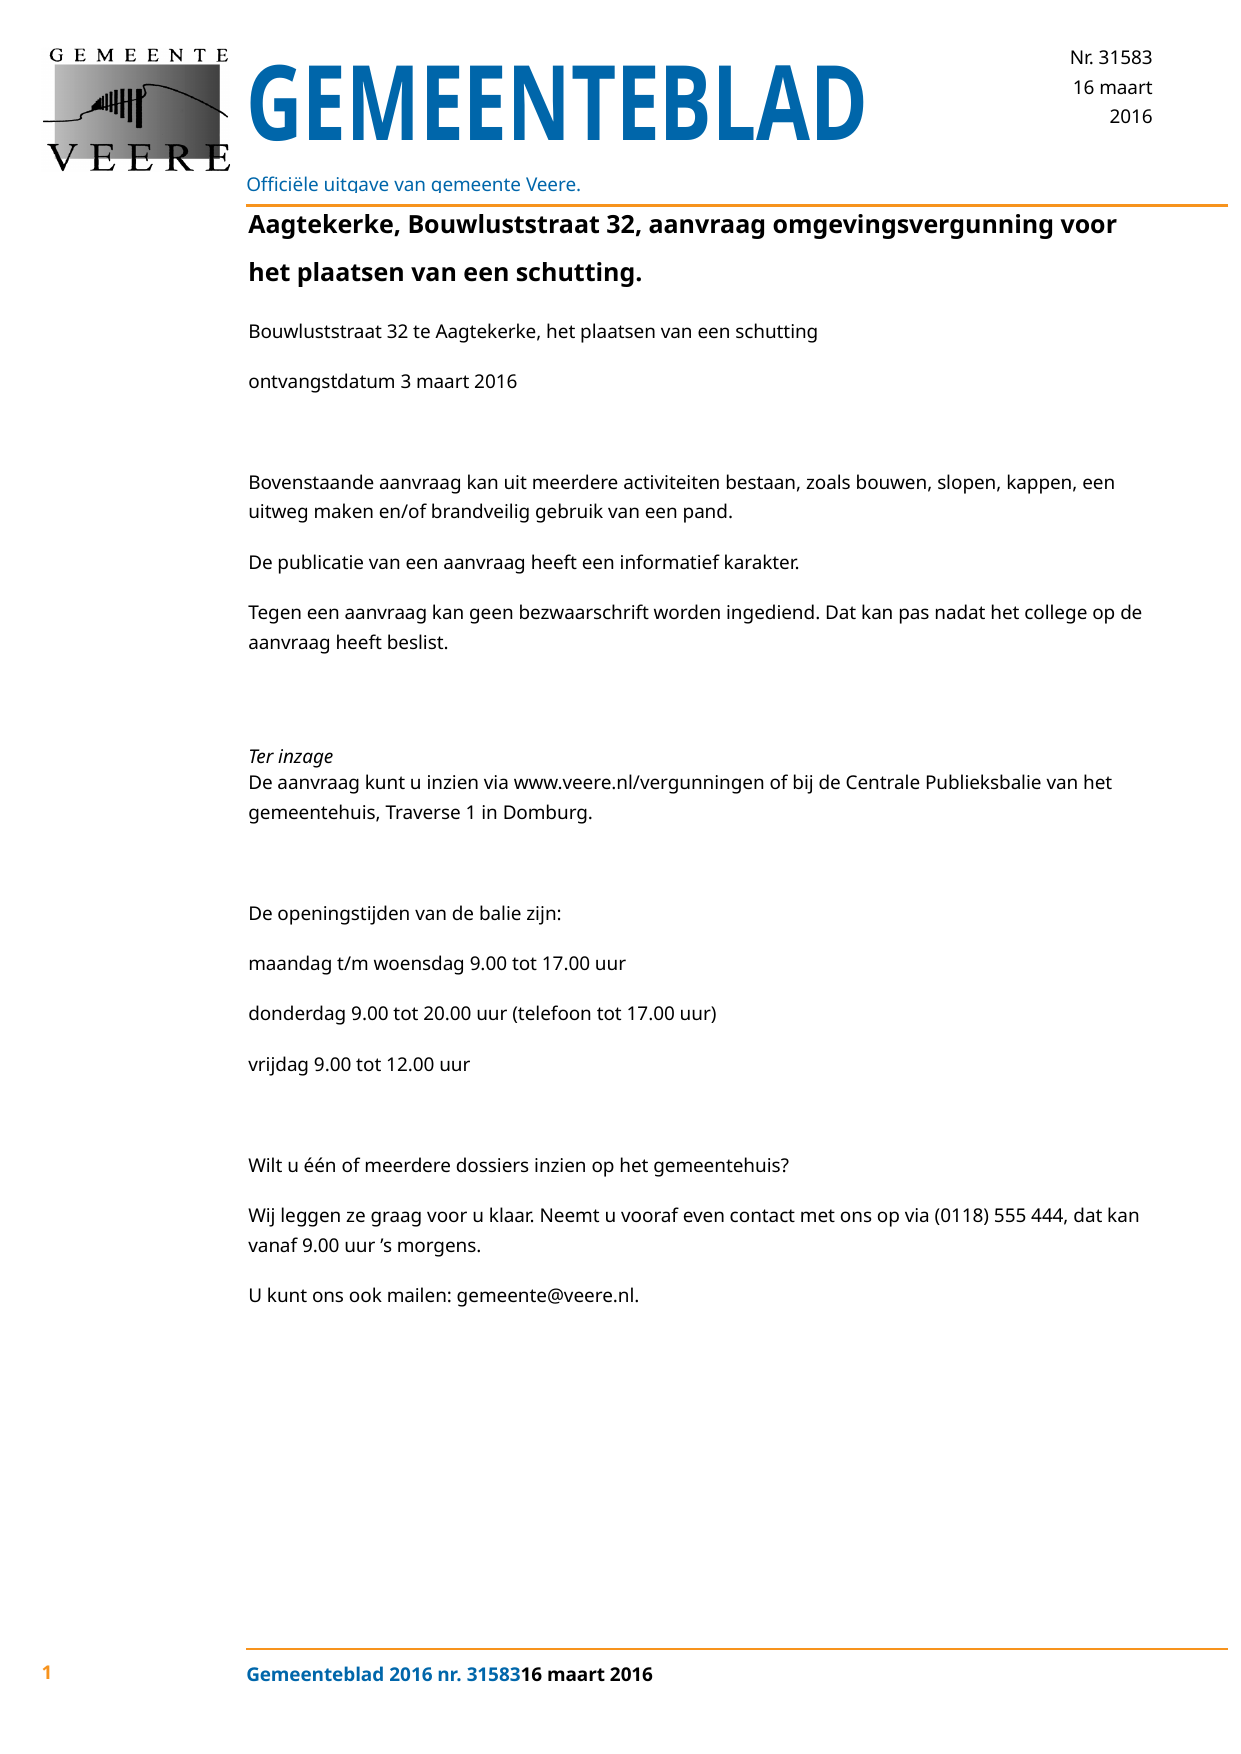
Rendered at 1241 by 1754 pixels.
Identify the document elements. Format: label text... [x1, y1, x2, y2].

text Bouwluststraat 32 te Aagtekerke, het plaatsen van een schutting [248, 318, 1152, 344]
text donderdag 9.00 tot 20.00 uur (telefoon tot 17.00 uur) [248, 1001, 1152, 1026]
text Ter inzage [248, 743, 1152, 769]
text De openingstijden van de balie zijn: [248, 900, 1152, 925]
text Tegen een aanvraag kan geen bezwaarschrift worden ingediend. Dat kan pas nadat het college op de aanvraag heeft beslist. [248, 599, 1152, 655]
text ontvangstdatum 3 maart 2016 [248, 368, 1152, 394]
picture [41, 47, 231, 172]
text De aanvraag kunt u inzien via www.veere.nl/vergunningen of bij de Centrale Publieksbalie van het gemeentehuis, Traverse 1 in Domburg. [248, 769, 1152, 824]
text Bovenstaande aanvraag kan uit meerdere activiteiten bestaan, zoals bouwen, slopen, kappen, een uitweg maken en/of brandveilig gebruik van een pand. [248, 469, 1152, 524]
text U kunt ons ook mailen: gemeente@veere.nl. [248, 1282, 1152, 1308]
text Wij leggen ze graag voor u klaar. Neemt u vooraf even contact met ons op via (0118) 555 444, dat kan vanaf 9.00 uur ’s morgens. [248, 1202, 1152, 1257]
text maandag t/m woensdag 9.00 tot 17.00 uur [248, 950, 1152, 976]
text Wilt u één of meerdere dossiers inzien op het gemeentehuis? [248, 1152, 1152, 1177]
text vrijdag 9.00 tot 12.00 uur [248, 1051, 1152, 1077]
text De publicatie van een aanvraag heeft een informatief karakter. [248, 549, 1152, 575]
text Aagtekerke, Bouwluststraat 32, aanvraag omgevingsvergunning voor het plaatsen van een schutting. [248, 207, 1152, 288]
